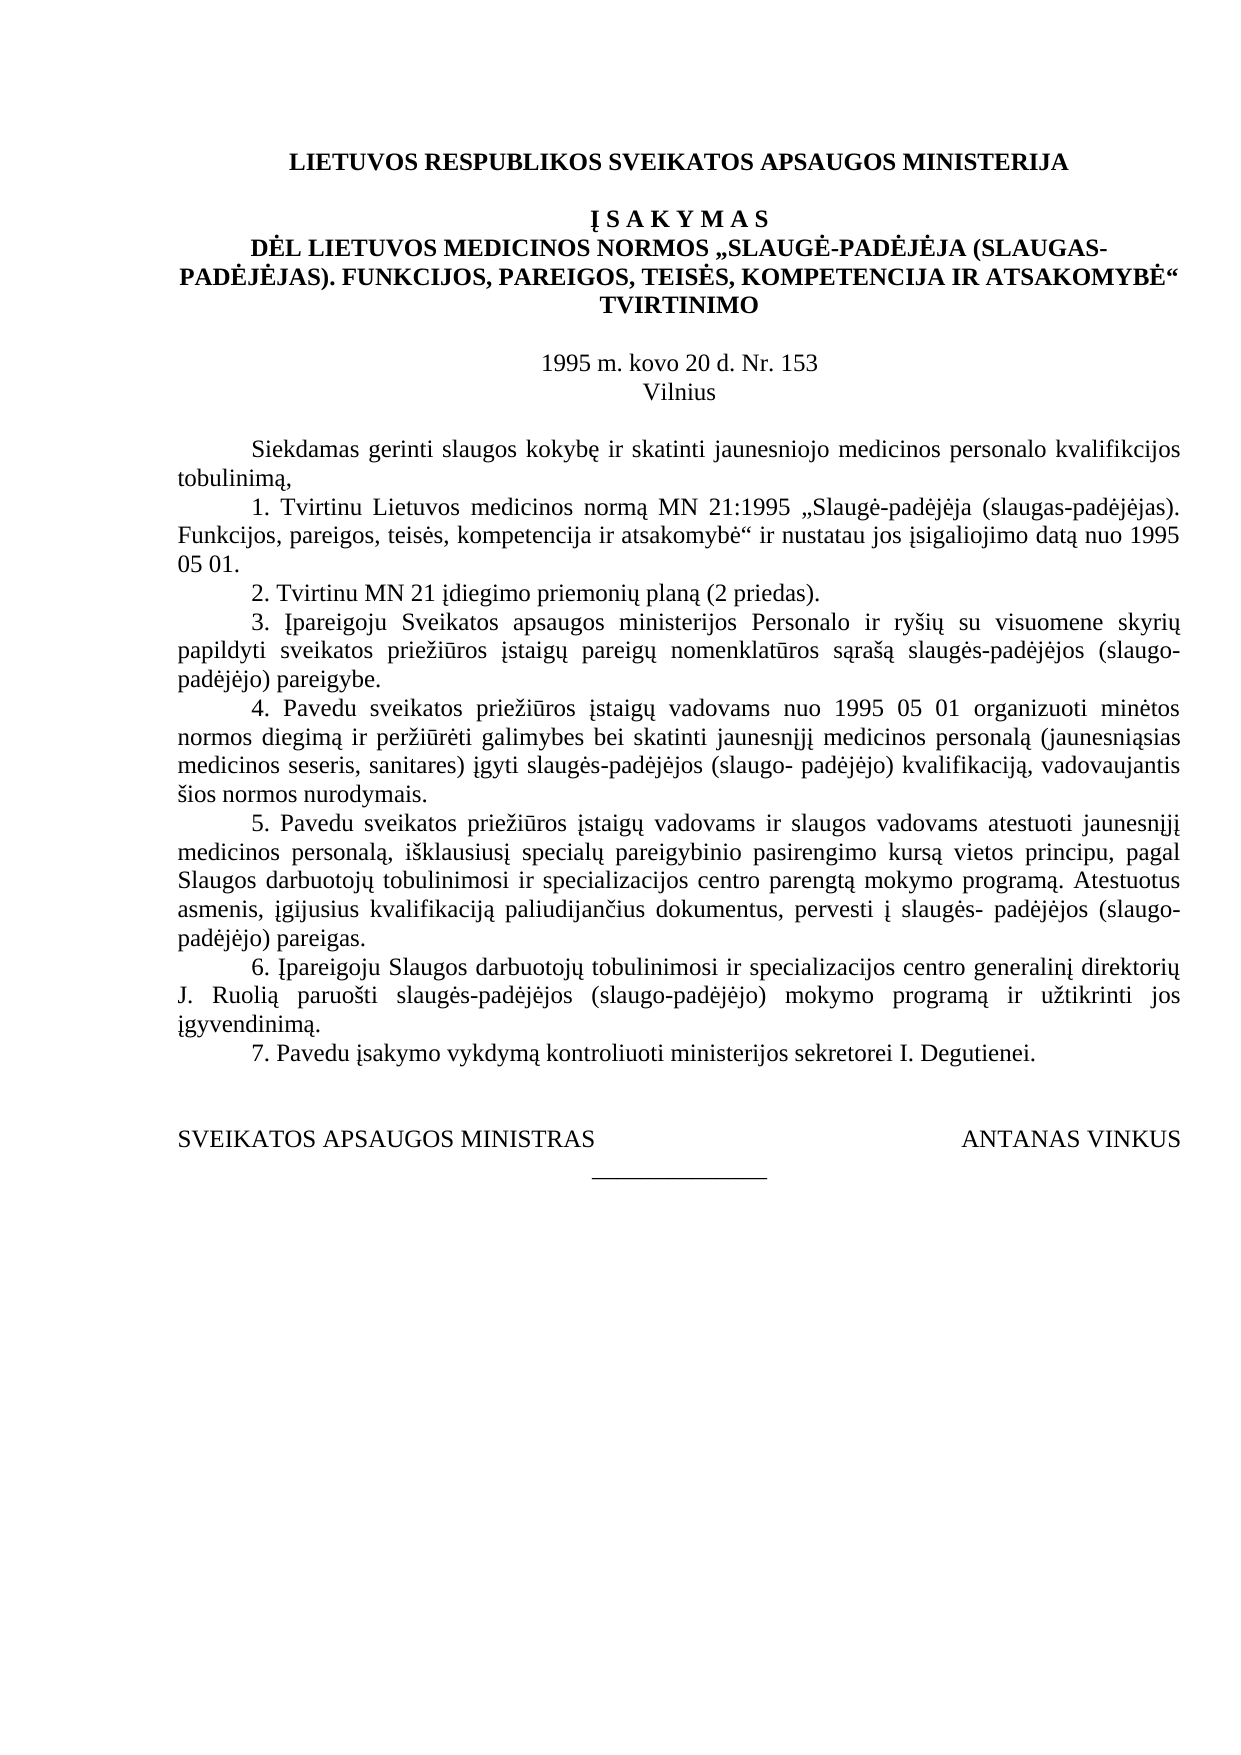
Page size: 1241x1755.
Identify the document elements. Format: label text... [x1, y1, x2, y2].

text ______________ [177, 1153, 1181, 1182]
text Vilnius [177, 377, 1181, 406]
text LIETUVOS RESPUBLIKOS SVEIKATOS APSAUGOS MINISTERIJA [177, 147, 1181, 176]
text SVEIKATOS APSAUGOS MINISTRAS ANTANAS VINKUS [177, 1124, 1181, 1153]
text Į S A K Y M A S [177, 204, 1181, 233]
text Siekdamas gerinti slaugos kokybę ir skatinti jaunesniojo medicinos personalo kvalifikcijos tobulinimą, [177, 434, 1181, 492]
text 5. Pavedu sveikatos priežiūros įstaigų vadovams ir slaugos vadovams atestuoti jaunesnįjį medicinos personalą, išklausiusį specialų pareigybinio pasirengimo kursą vietos principu, pagal Slaugos darbuotojų tobulinimosi ir specializacijos centro parengtą mokymo programą. Atestuotus asmenis, įgijusius kvalifikaciją paliudijančius dokumentus, pervesti į slaugės- padėjėjos (slaugo-padėjėjo) pareigas. [177, 808, 1181, 952]
text 7. Pavedu įsakymo vykdymą kontroliuoti ministerijos sekretorei I. Degutienei. [177, 1038, 1181, 1067]
text 4. Pavedu sveikatos priežiūros įstaigų vadovams nuo 1995 05 01 organizuoti minėtos normos diegimą ir peržiūrėti galimybes bei skatinti jaunesnįjį medicinos personalą (jaunesniąsias medicinos seseris, sanitares) įgyti slaugės-padėjėjos (slaugo- padėjėjo) kvalifikaciją, vadovaujantis šios normos nurodymais. [177, 693, 1181, 808]
text 6. Įpareigoju Slaugos darbuotojų tobulinimosi ir specializacijos centro generalinį direktorių J. Ruolią paruošti slaugės-padėjėjos (slaugo-padėjėjo) mokymo programą ir užtikrinti jos įgyvendinimą. [177, 952, 1181, 1038]
text 3. Įpareigoju Sveikatos apsaugos ministerijos Personalo ir ryšių su visuomene skyrių papildyti sveikatos priežiūros įstaigų pareigų nomenklatūros sąrašą slaugės-padėjėjos (slaugo-padėjėjo) pareigybe. [177, 607, 1181, 693]
text 1. Tvirtinu Lietuvos medicinos normą MN 21:1995 „Slaugė-padėjėja (slaugas-padėjėjas). Funkcijos, pareigos, teisės, kompetencija ir atsakomybė“ ir nustatau jos įsigaliojimo datą nuo 1995 05 01. [177, 492, 1181, 578]
text DĖL LIETUVOS MEDICINOS NORMOS „SLAUGĖ-PADĖJĖJA (SLAUGAS-PADĖJĖJAS). FUNKCIJOS, PAREIGOS, TEISĖS, KOMPETENCIJA IR ATSAKOMYBĖ“ TVIRTINIMO [177, 233, 1181, 319]
text 1995 m. kovo 20 d. Nr. 153 [177, 348, 1181, 377]
text 2. Tvirtinu MN 21 įdiegimo priemonių planą (2 priedas). [177, 578, 1181, 607]
